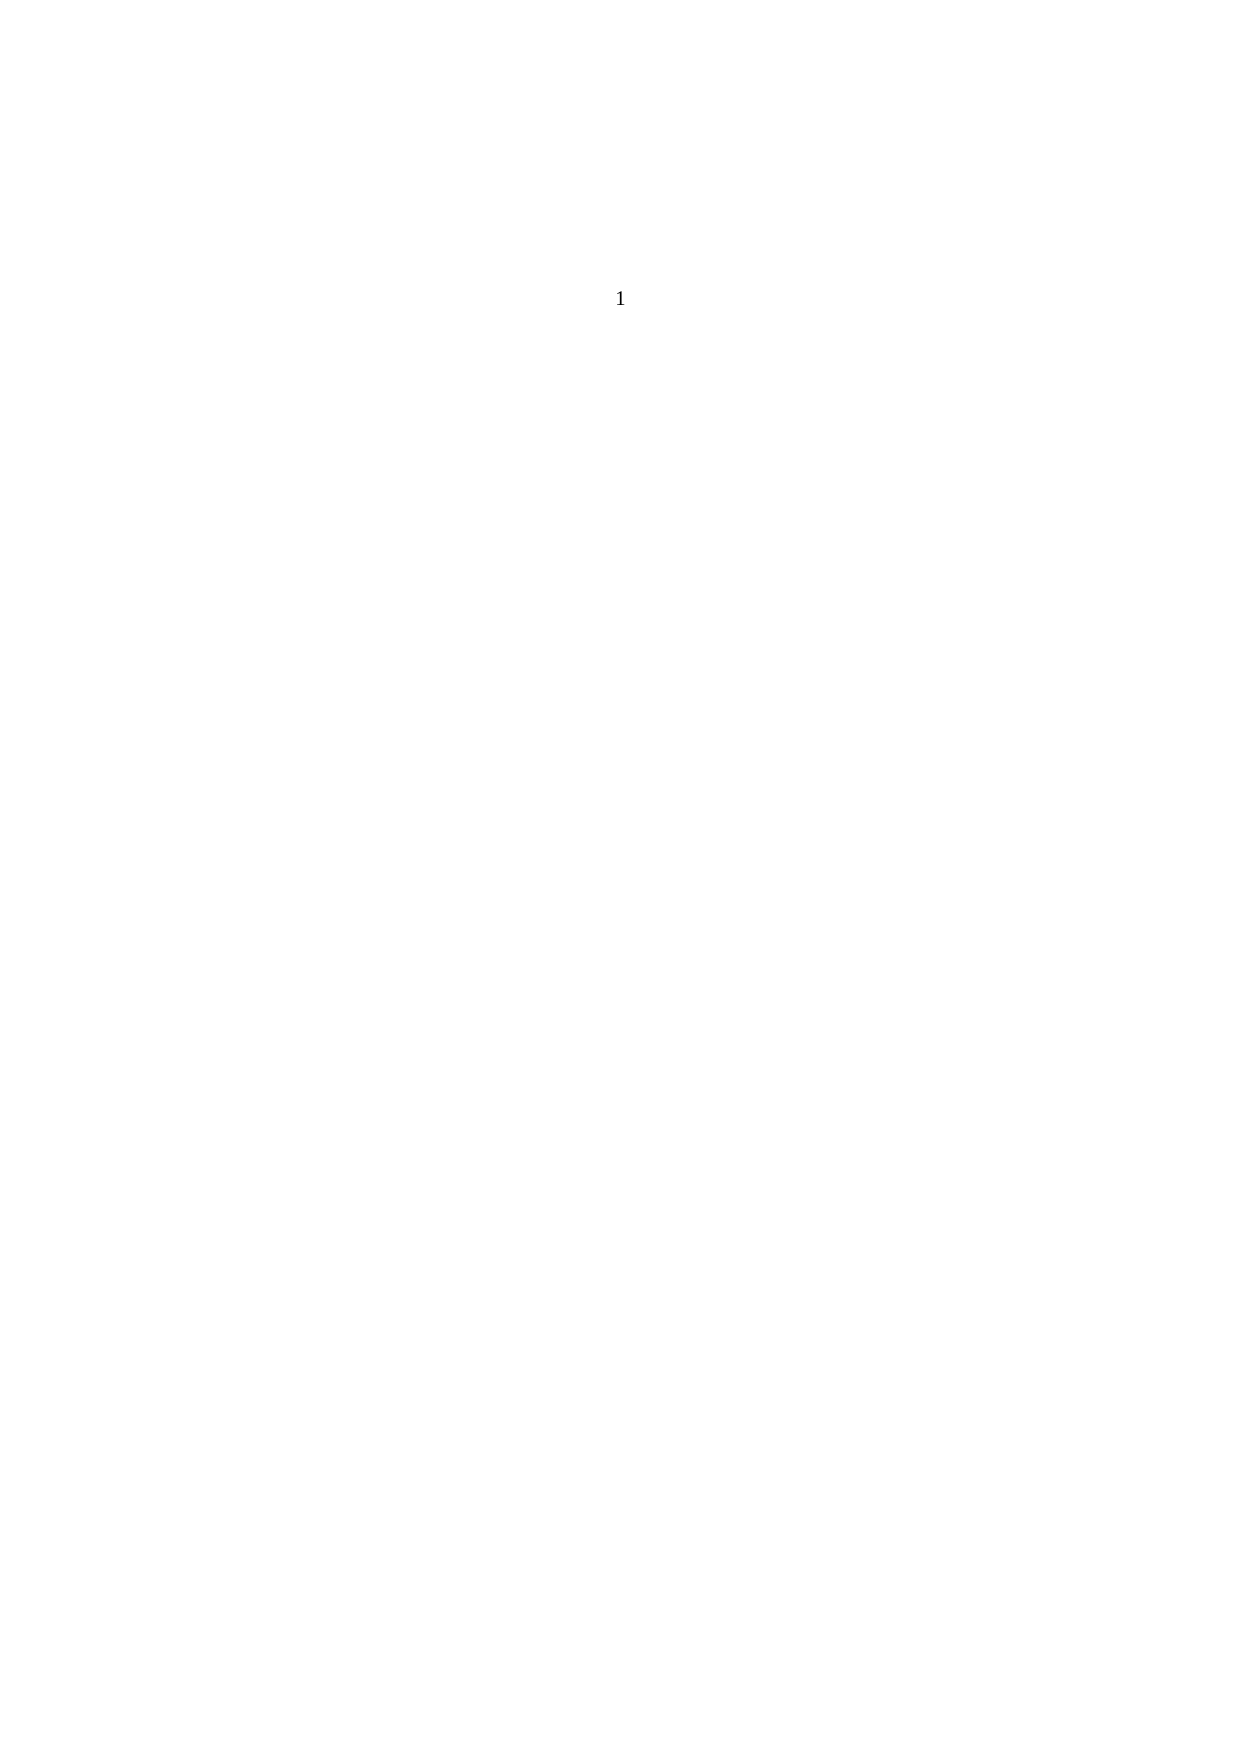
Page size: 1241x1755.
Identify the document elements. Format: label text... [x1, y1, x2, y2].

text 1 [125, 286, 1116, 310]
